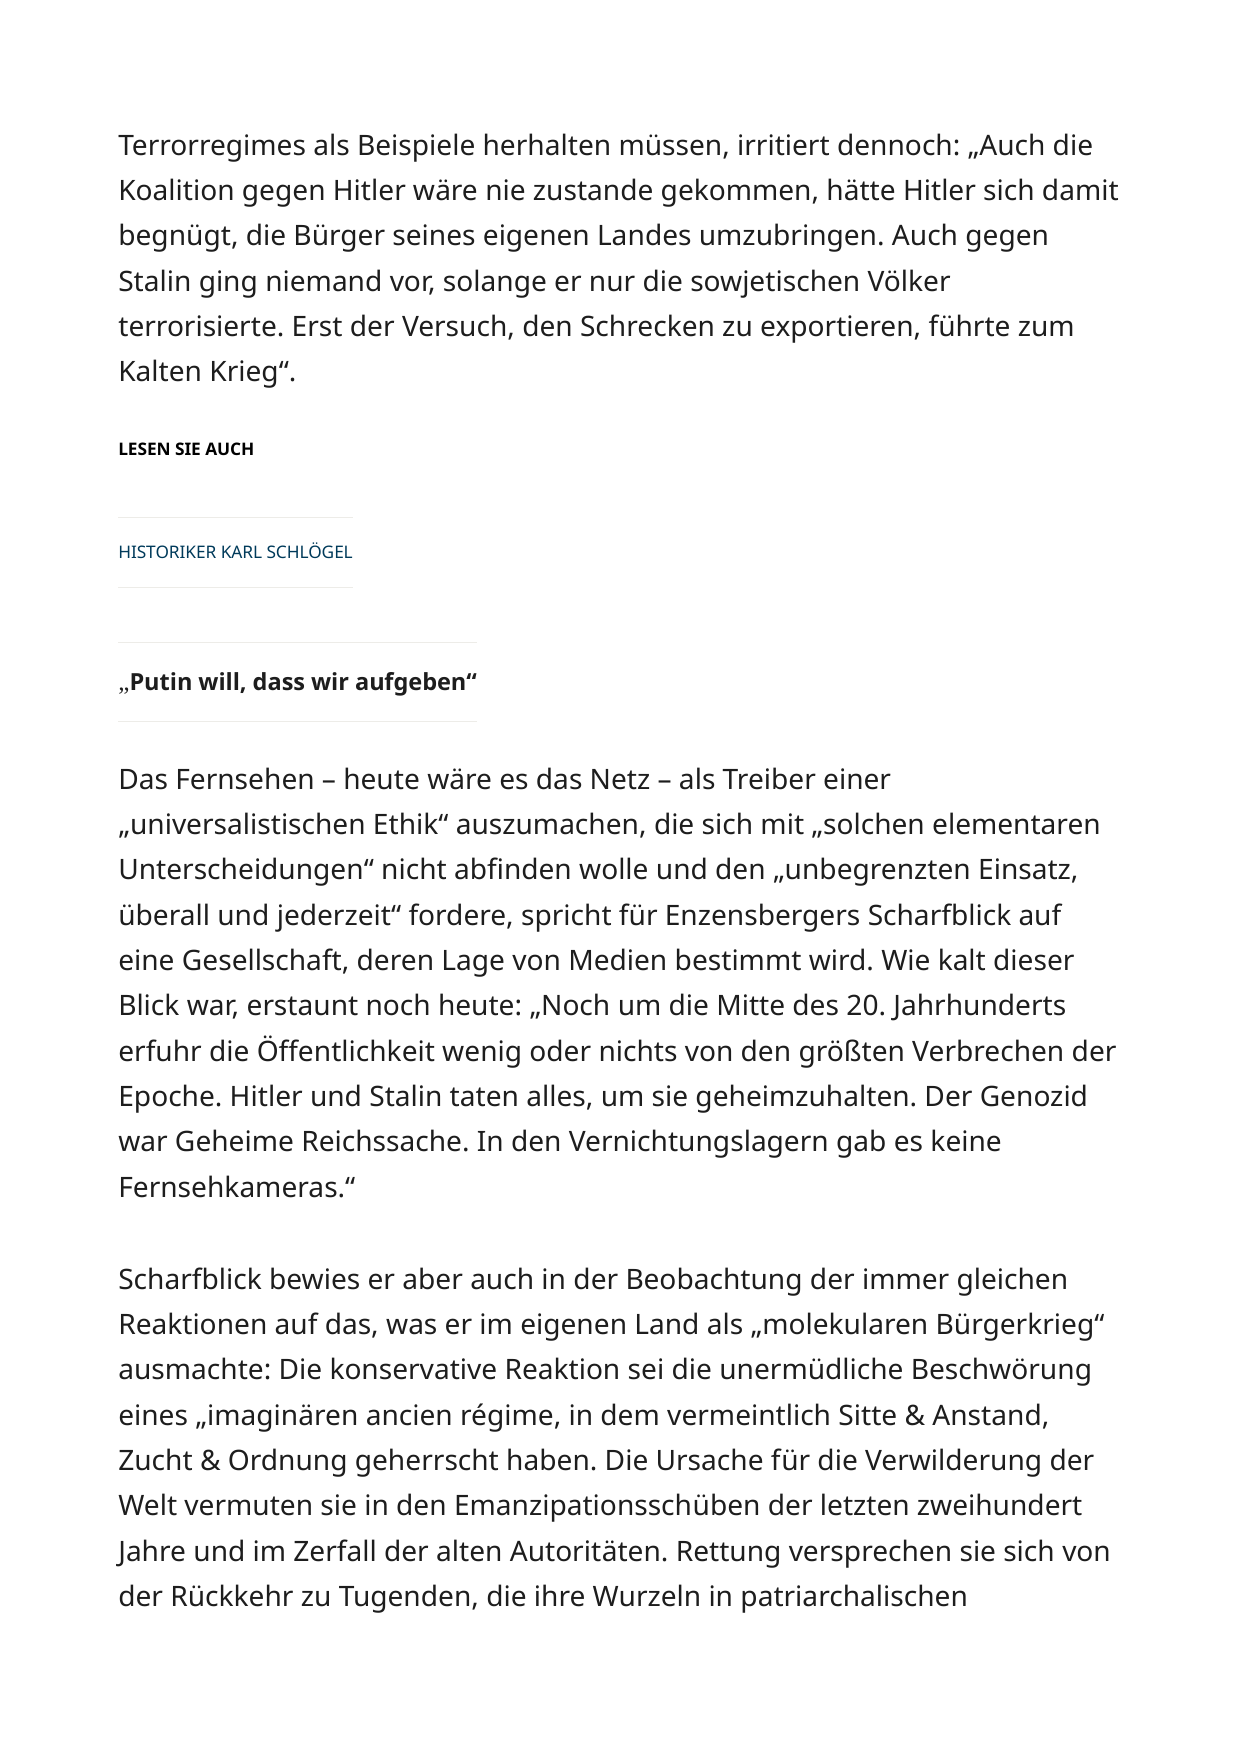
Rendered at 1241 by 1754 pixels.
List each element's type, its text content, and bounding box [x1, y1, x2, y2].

text Scharfblick bewies er aber auch in der Beobachtung der immer gleichen Reaktionen auf das, was er im eigenen Land als „molekularen Bürgerkrieg“ ausmachte: Die konservative Reaktion sei die unermüdliche Beschwörung eines „imaginären ancien régime, in dem vermeintlich Sitte & Anstand, Zucht & Ordnung geherrscht haben. Die Ursache für die Verwilderung der Welt vermuten sie in den Emanzipationsschüben der letzten zweihundert Jahre und im Zerfall der alten Autoritäten. Rettung versprechen sie sich von der Rückkehr zu Tugenden, die ihre Wurzeln in patriarchalischen [118, 1252, 1122, 1614]
text „Putin will, dass wir aufgeben“ [118, 642, 1122, 721]
text Terrorregimes als Beispiele herhalten müssen, irritiert dennoch: „Auch die Koalition gegen Hitler wäre nie zustande gekommen, hätte Hitler sich damit begnügt, die Bürger seines eigenen Landes umzubringen. Auch gegen Stalin ging niemand vor, solange er nur die sowjetischen Völker terrorisierte. Erst der Versuch, den Schrecken zu exportieren, führte zum Kalten Krieg“. [118, 118, 1122, 390]
text LESEN SIE AUCH [118, 437, 1122, 460]
text HISTORIKER KARL SCHLÖGEL [118, 517, 1099, 587]
text Das Fernsehen – heute wäre es das Netz – als Treiber einer „universalistischen Ethik“ auszumachen, die sich mit „solchen elementaren Unterscheidungen“ nicht abfinden wolle und den „unbegrenzten Einsatz, überall und jederzeit“ fordere, spricht für Enzensbergers Scharfblick auf eine Gesellschaft, deren Lage von Medien bestimmt wird. Wie kalt dieser Blick war, erstaunt noch heute: „Noch um die Mitte des 20. Jahrhunderts erfuhr die Öffentlichkeit wenig oder nichts von den größten Verbrechen der Epoche. Hitler und Stalin taten alles, um sie geheimzuhalten. Der Genozid war Geheime Reichssache. In den Vernichtungslagern gab es keine Fernsehkameras.“ [118, 752, 1122, 1205]
